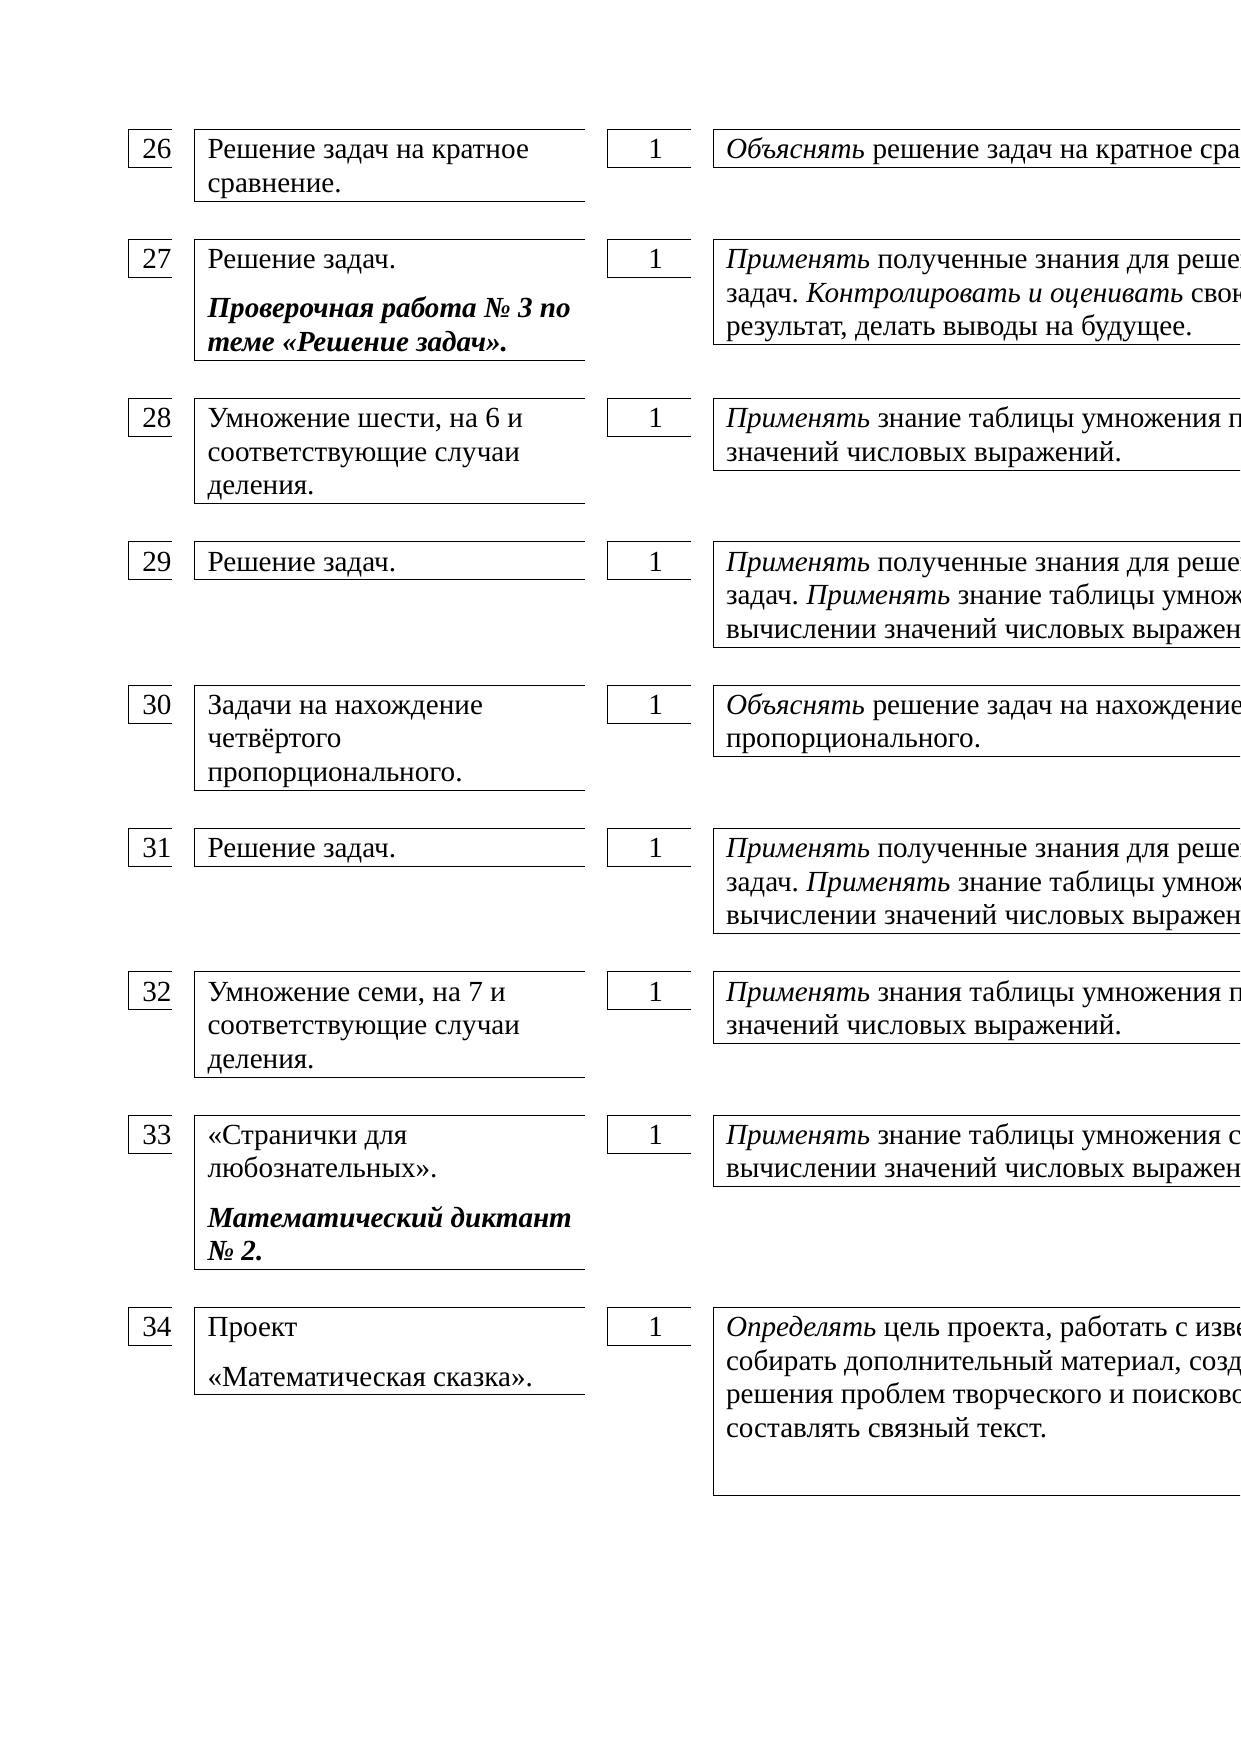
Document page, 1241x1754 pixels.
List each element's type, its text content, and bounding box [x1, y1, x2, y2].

table_cell 32 [117, 960, 183, 1103]
table_cell Применять знания таблицы умножения при вычислении значений числовых выражений. [702, 960, 1240, 1103]
table_cell Определять цель проекта, работать с известной информацией, собирать дополнительный материал, создавать способы решения проблем творческого и поискового характера, составлять связный текст. [702, 1296, 1240, 1571]
table_cell 29 [117, 530, 183, 673]
table_cell Задачи на нахождение четвёртого пропорционального. [183, 674, 596, 817]
table_cell «Странички для любознательных». Математический диктант № 2. [183, 1104, 596, 1296]
table_cell Применять полученные знания для решения задач. Применять знание таблицы умножения при вычислении значений числовых выражений. [714, 829, 1240, 933]
table_cell 1 [596, 530, 702, 673]
table_cell Применять знание таблицы умножения при вычислении значений числовых выражений. [702, 387, 1240, 530]
table_cell Применять полученные знания для решения задач. Контролировать и оценивать свою работу, её результат, делать выводы на будущее. [702, 228, 1240, 387]
table_cell 26 [117, 118, 183, 228]
table_cell 1 [596, 1296, 702, 1571]
table_cell Применять полученные знания для решения задач. Контролировать и оценивать свою работу, её результат, делать выводы на будущее. [714, 240, 1240, 344]
table_cell Определять цель проекта, работать с известной информацией, собирать дополнительный материал, создавать способы решения проблем творческого и поискового характера, составлять связный текст. [714, 1308, 1240, 1495]
table_cell Применять полученные знания для решения задач. Применять знание таблицы умножения при вычислении значений числовых выражений. [702, 817, 1240, 960]
table_cell 1 [596, 960, 702, 1103]
table_cell Применять полученные знания для решения задач. Применять знание таблицы умножения при вычислении значений числовых выражений. [714, 542, 1240, 647]
table_cell Применять знания таблицы умножения при вычислении значений числовых выражений. [714, 972, 1240, 1043]
table_cell 34 [117, 1296, 183, 1571]
table_cell 28 [117, 387, 183, 530]
table_cell Умножение шести, на 6 и соответствующие случаи деления. [183, 387, 596, 530]
table_cell Решение задач. [183, 530, 596, 673]
table_cell Объяснять решение задач на нахождение четвёртого пропорционального. [714, 686, 1240, 756]
table_cell Применять знание таблицы умножения с числами 2-7 при вычислении значений числовых выражений. [714, 1116, 1240, 1186]
table_cell Решение задач. [183, 817, 596, 960]
table_cell Решение задач на кратное сравнение. [183, 118, 596, 228]
table_cell 27 [117, 228, 183, 387]
table_cell Умножение семи, на 7 и соответствующие случаи деления. [183, 960, 596, 1103]
table_cell Объяснять решение задач на кратное сравнение. [714, 130, 1240, 167]
table_cell 1 [596, 674, 702, 817]
table_cell Применять знание таблицы умножения при вычислении значений числовых выражений. [714, 399, 1240, 470]
table_cell 1 [596, 118, 702, 228]
table_cell 1 [596, 228, 702, 387]
table_cell 33 [117, 1104, 183, 1296]
table_cell 31 [117, 817, 183, 960]
table_cell Применять полученные знания для решения задач. Применять знание таблицы умножения при вычислении значений числовых выражений. [702, 530, 1240, 673]
table_cell 1 [596, 1104, 702, 1296]
table_cell 30 [117, 674, 183, 817]
table_cell Решение задач. Проверочная работа № 3 по теме «Решение задач». [183, 228, 596, 387]
table_cell 1 [596, 387, 702, 530]
table_cell Объяснять решение задач на кратное сравнение. [702, 118, 1240, 228]
table_cell Объяснять решение задач на нахождение четвёртого пропорционального. [702, 674, 1240, 817]
table_cell Применять знание таблицы умножения с числами 2-7 при вычислении значений числовых выражений. [702, 1104, 1240, 1296]
table_cell 1 [596, 817, 702, 960]
table_cell Проект «Математическая сказка». [183, 1296, 596, 1571]
